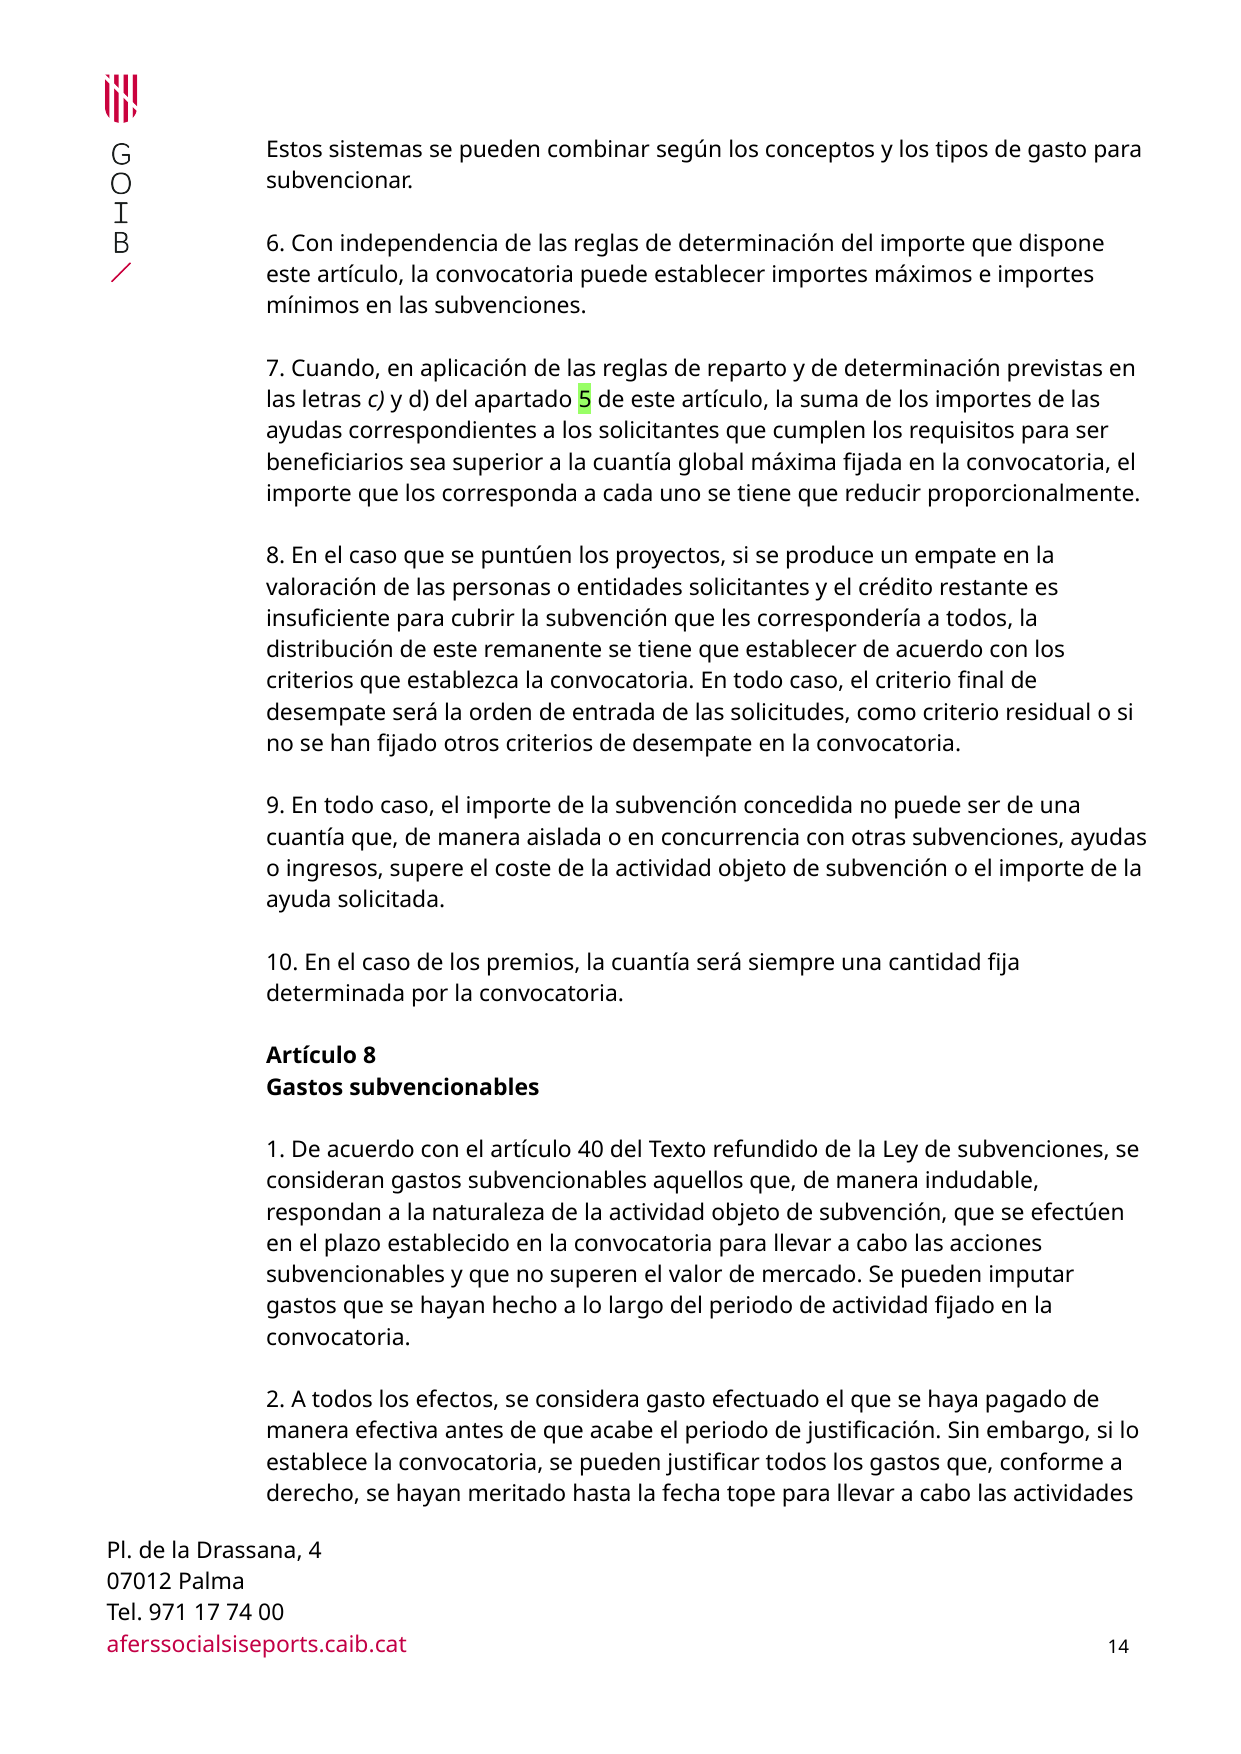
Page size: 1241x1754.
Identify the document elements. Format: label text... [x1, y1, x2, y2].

text 10. En el caso de los premios, la cuantía será siempre una cantidad fija determinada por la convocatoria. [266, 945, 1152, 1008]
text 9. En todo caso, el importe de la subvención concedida no puede ser de una cuantía que, de manera aislada o en concurrencia con otras subvenciones, ayudas o ingresos, supere el coste de la actividad objeto de subvención o el importe de la ayuda solicitada. [266, 789, 1152, 914]
text Estos sistemas se pueden combinar según los conceptos y los tipos de gasto para subvencionar. [266, 133, 1152, 195]
text 7. Cuando, en aplicación de las reglas de reparto y de determinación previstas en las letras c) y d) del apartado 5 de este artículo, la suma de los importes de las ayudas correspondientes a los solicitantes que cumplen los requisitos para ser beneficiarios sea superior a la cuantía global máxima fijada en la convocatoria, el importe que los corresponda a cada uno se tiene que reducir proporcionalmente. [266, 352, 1152, 508]
text 8. En el caso que se puntúen los proyectos, si se produce un empate en la valoración de las personas o entidades solicitantes y el crédito restante es insuficiente para cubrir la subvención que les correspondería a todos, la distribución de este remanente se tiene que establecer de acuerdo con los criterios que establezca la convocatoria. En todo caso, el criterio final de desempate será la orden de entrada de las solicitudes, como criterio residual o si no se han fijado otros criterios de desempate en la convocatoria. [266, 539, 1152, 758]
text Gastos subvencionables [266, 1070, 1152, 1102]
text 1. De acuerdo con el artículo 40 del Texto refundido de la Ley de subvenciones, se consideran gastos subvencionables aquellos que, de manera indudable, respondan a la naturaleza de la actividad objeto de subvención, que se efectúen en el plazo establecido en la convocatoria para llevar a cabo las acciones subvencionables y que no superen el valor de mercado. Se pueden imputar gastos que se hayan hecho a lo largo del periodo de actividad fijado en la convocatoria. [266, 1133, 1152, 1352]
text 6. Con independencia de las reglas de determinación del importe que dispone este artículo, la convocatoria puede establecer importes máximos e importes mínimos en las subvenciones. [266, 227, 1152, 320]
picture [76, 51, 166, 313]
text 2. A todos los efectos, se considera gasto efectuado el que se haya pagado de manera efectiva antes de que acabe el periodo de justificación. Sin embargo, si lo establece la convocatoria, se pueden justificar todos los gastos que, conforme a derecho, se hayan meritado hasta la fecha tope para llevar a cabo las actividades [266, 1383, 1152, 1508]
text Artículo 8 [266, 1039, 1152, 1070]
